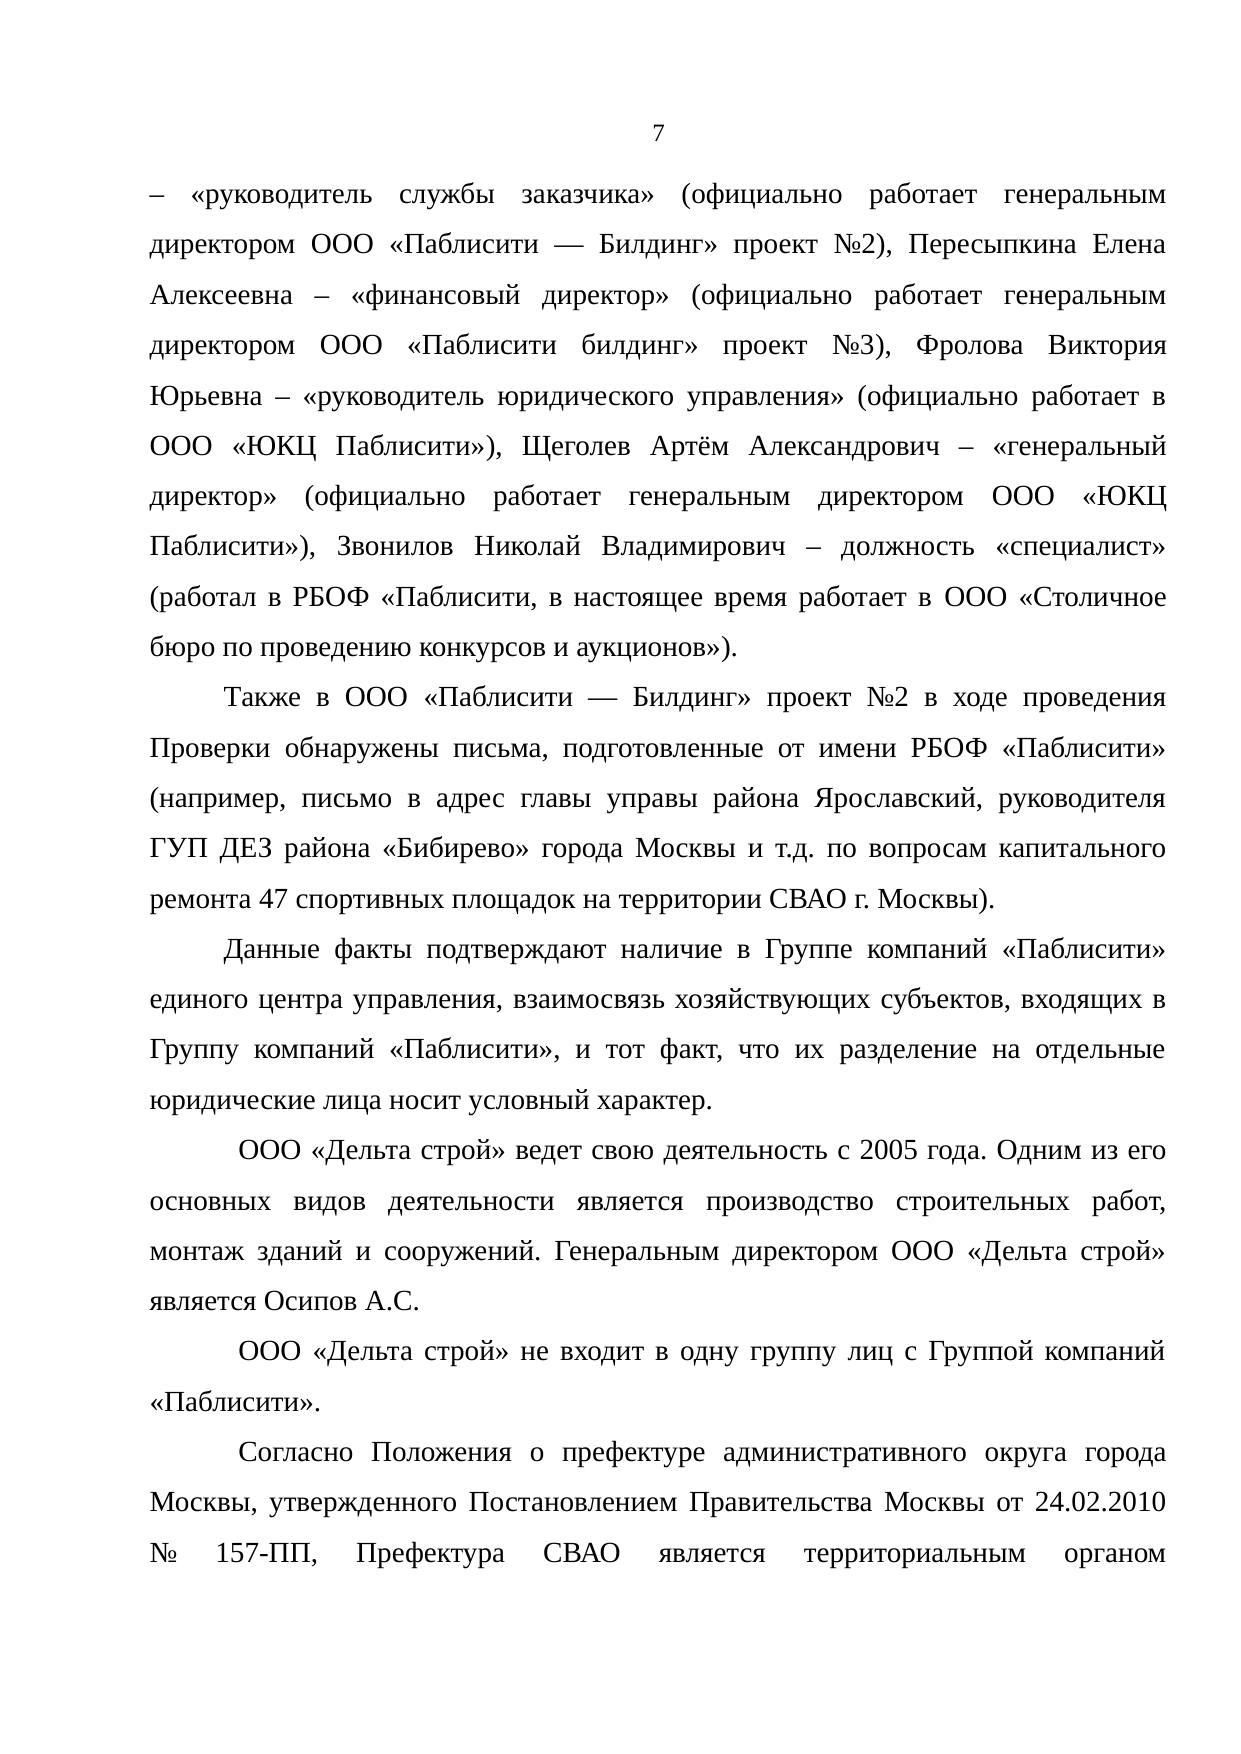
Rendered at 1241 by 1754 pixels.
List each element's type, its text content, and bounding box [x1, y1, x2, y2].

text Данные факты подтверждают наличие в Группе компаний «Паблисити» единого центра управления, взаимосвязь хозяйствующих субъектов, входящих в Группу компаний «Паблисити», и тот факт, что их разделение на отдельные юридические лица носит условный характер. [149, 931, 1167, 1116]
text ООО «Дельта строй» не входит в одну группу лиц с Группой компаний «Паблисити». [149, 1333, 1167, 1417]
text Также в ООО «Паблисити — Билдинг» проект №2 в ходе проведения Проверки обнаружены письма, подготовленные от имени РБОФ «Паблисити» (например, письмо в адрес главы управы района Ярославский, руководителя ГУП ДЕЗ района «Бибирево» города Москвы и т.д. по вопросам капитального ремонта 47 спортивных площадок на территории СВАО г. Москвы). [149, 679, 1167, 914]
text Согласно Положения о префектуре административного округа города Москвы, утвержденного Постановлением Правительства Москвы от 24.02.2010 № 157-ПП, Префектура СВАО является территориальным органом [149, 1434, 1167, 1568]
text ООО «Дельта строй» ведет свою деятельность с 2005 года. Одним из его основных видов деятельности является производство строительных работ, монтаж зданий и сооружений. Генеральным директором ООО «Дельта строй» является Осипов А.С. [149, 1132, 1167, 1317]
text – «руководитель службы заказчика» (официально работает генеральным директором ООО «Паблисити — Билдинг» проект №2), Пересыпкина Елена Алексеевна – «финансовый директор» (официально работает генеральным директором ООО «Паблисити билдинг» проект №3), Фролова Виктория Юрьевна – «руководитель юридического управления» (официально работает в ООО «ЮКЦ Паблисити»), Щеголев Артём Александрович – «генеральный директор» (официально работает генеральным директором ООО «ЮКЦ Паблисити»), Звонилов Николай Владимирович – должность «специалист» (работал в РБОФ «Паблисити, в настоящее время работает в ООО «Столичное бюро по проведению конкурсов и аукционов»). [149, 176, 1167, 663]
